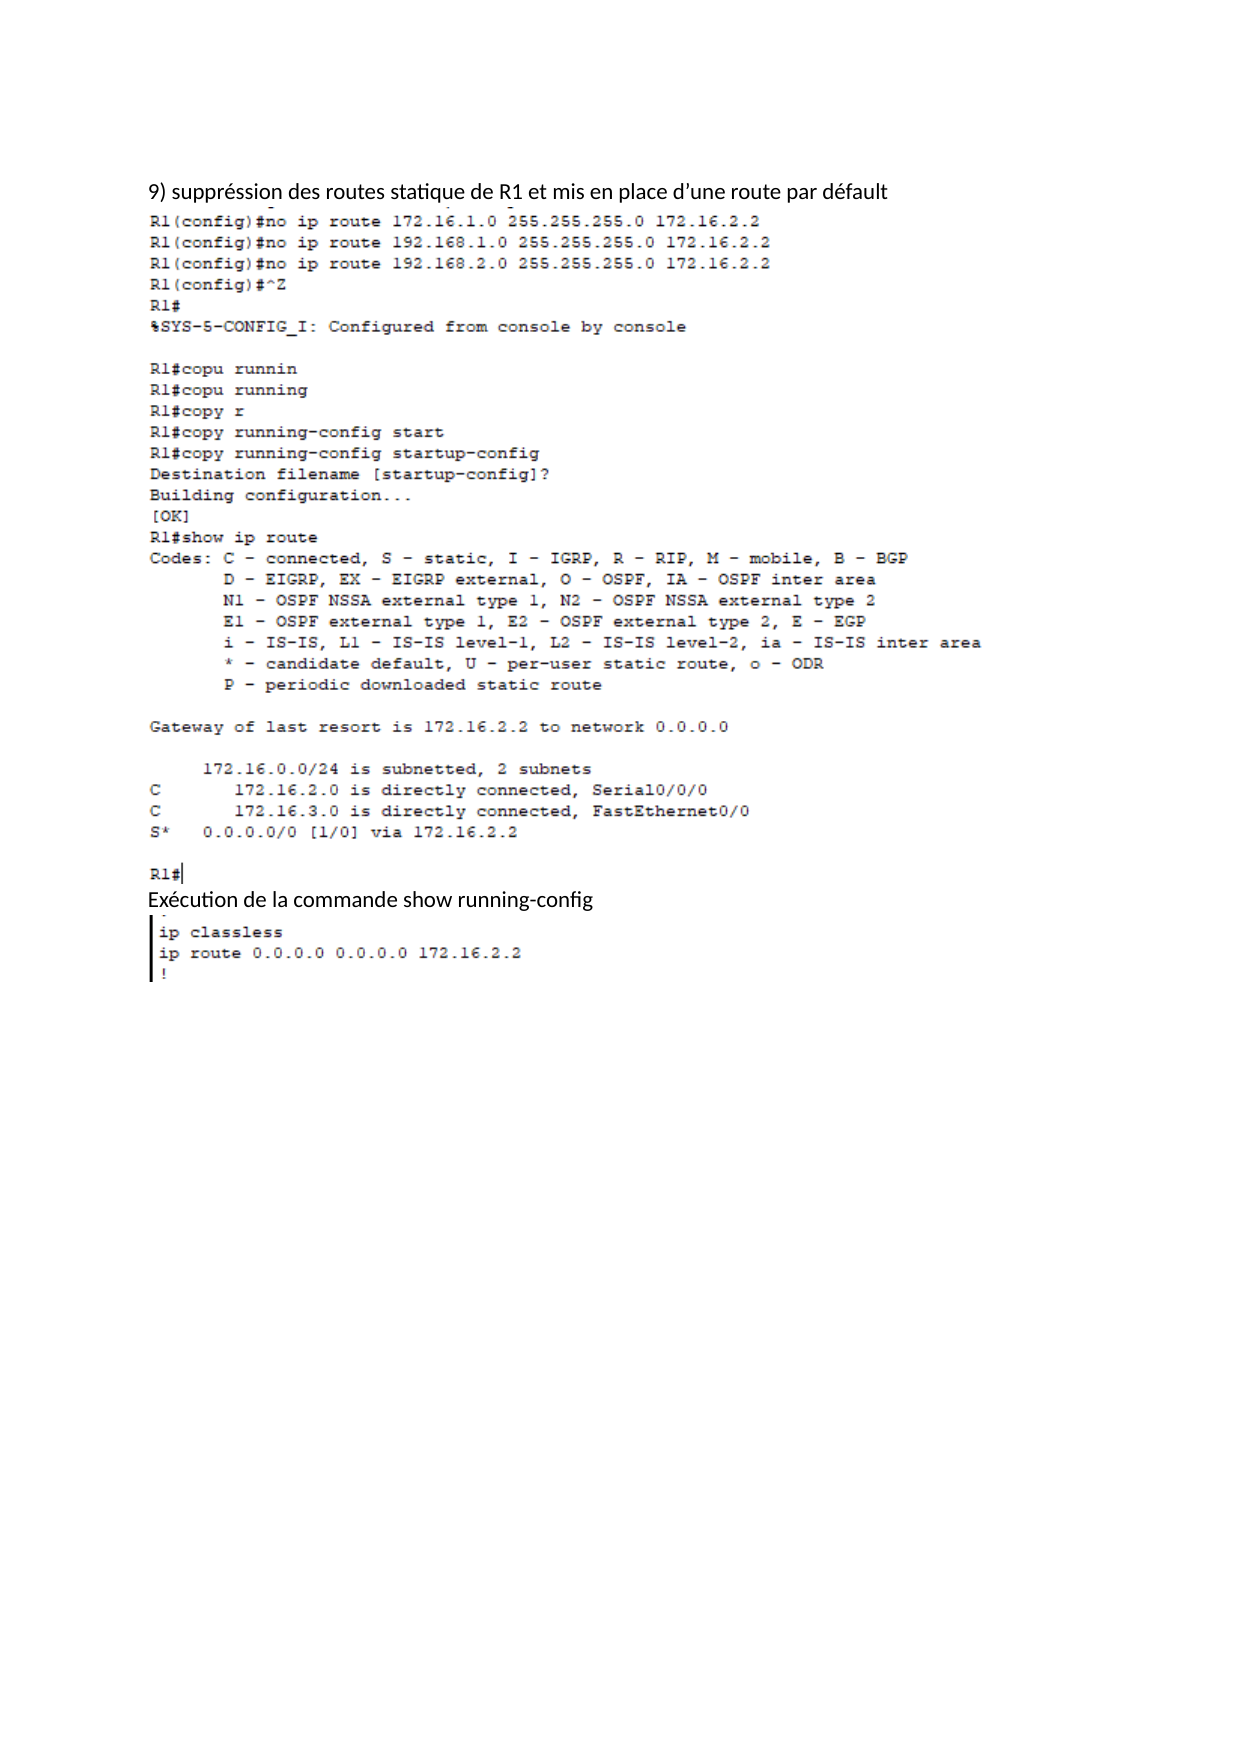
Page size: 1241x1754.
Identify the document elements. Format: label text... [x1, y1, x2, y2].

text Exécution de la commande show running-config [148, 884, 1093, 915]
text [148, 982, 1093, 1580]
text 9) suppréssion des routes statique de R1 et mis en place d’une route par défault [148, 148, 1093, 207]
